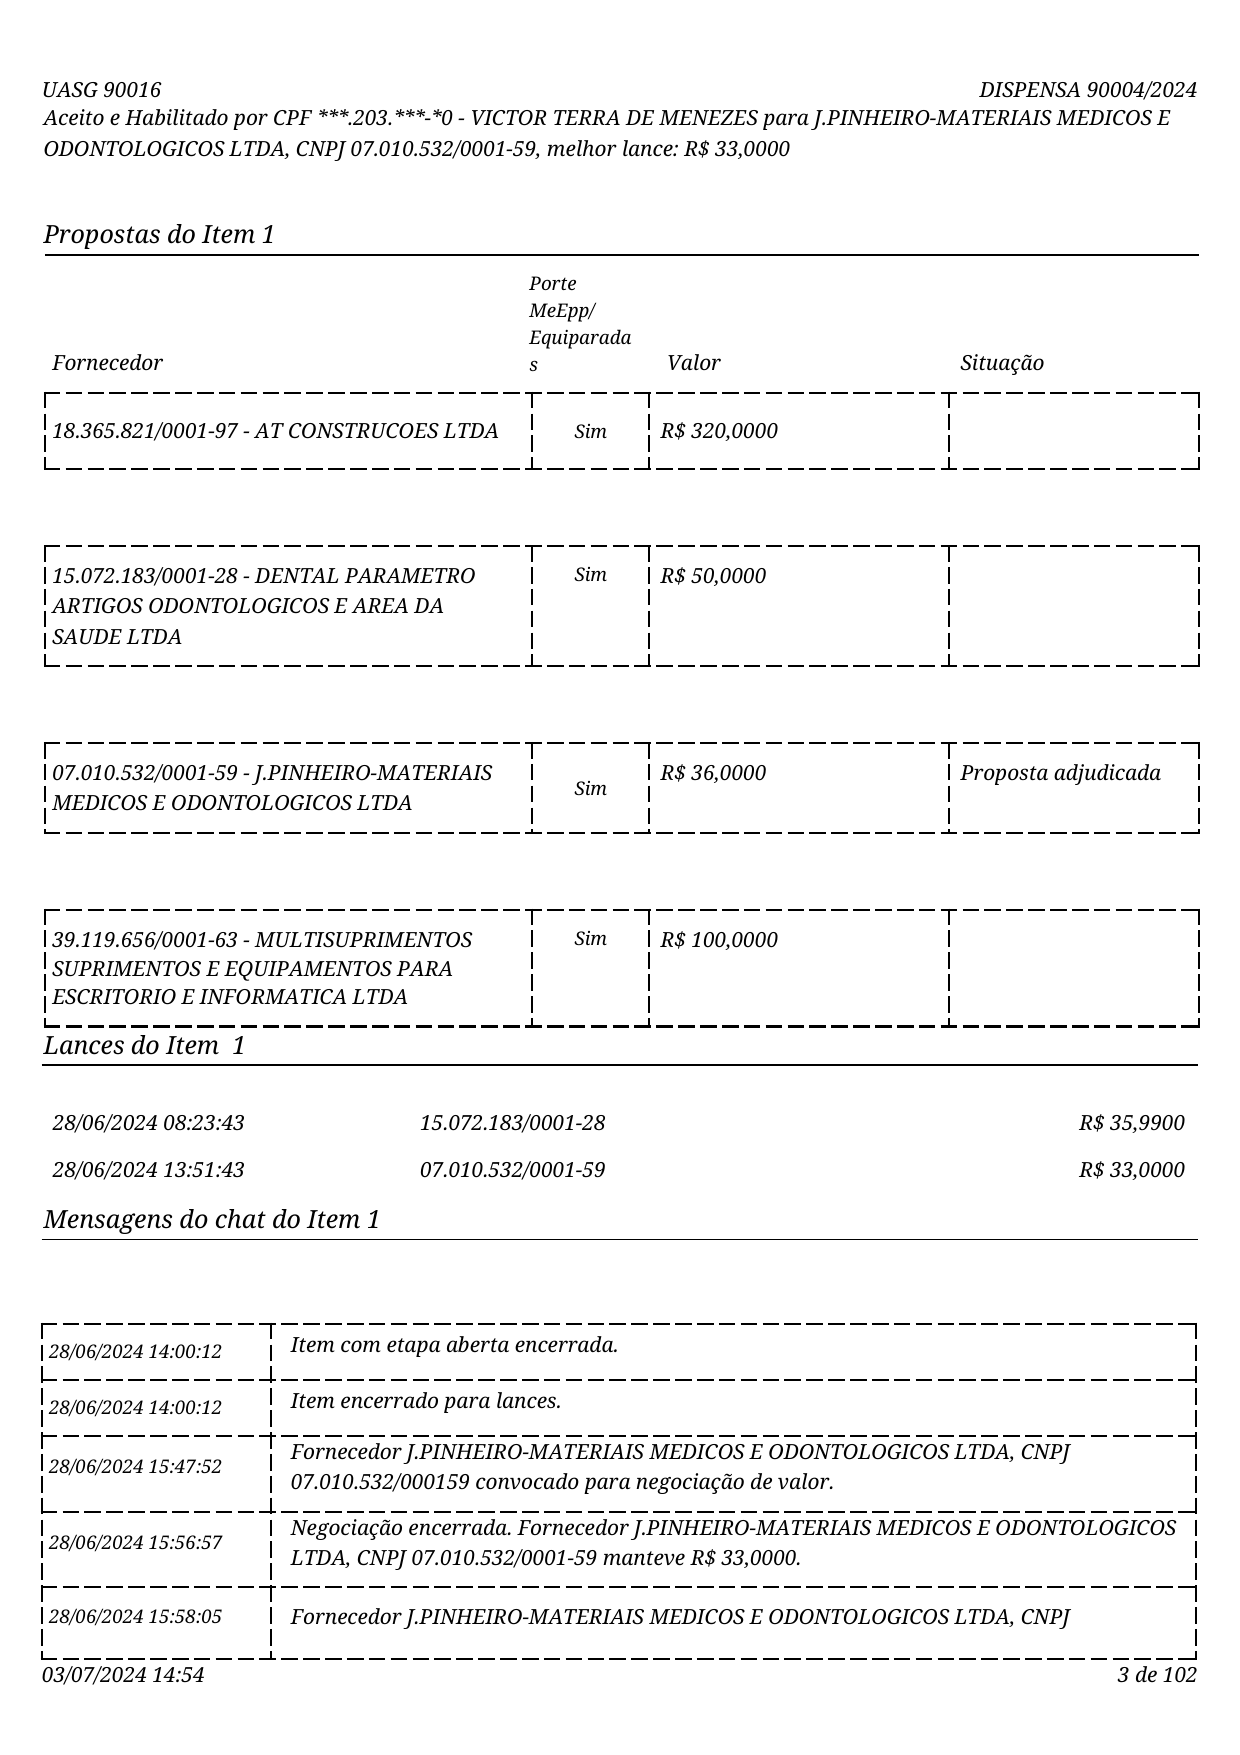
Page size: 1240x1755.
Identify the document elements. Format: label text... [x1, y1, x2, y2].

table_cell 28/06/2024 15:58:05 [42, 1586, 271, 1658]
table_cell Fornecedor J.PINHEIRO-MATERIAIS MEDICOS E ODONTOLOGICOS LTDA, CNPJ [271, 1586, 1196, 1658]
table_cell [949, 545, 1199, 665]
text Mensagens do chat do Item 1 [43, 1202, 1200, 1236]
table_cell Fornecedor J.PINHEIRO-MATERIAIS MEDICOS E ODONTOLOGICOS LTDA, CNPJ 07.010.532/000159 convocado para negociação de valor. [271, 1435, 1196, 1511]
table_cell 07.010.532/0001-59 - J.PINHEIRO-MATERIAIS MEDICOS E ODONTOLOGICOS LTDA [45, 742, 532, 832]
table_cell [949, 832, 1199, 908]
table_header Porte MeEpp/ Equiparadas [532, 256, 649, 392]
table_cell Negociação encerrada. Fornecedor J.PINHEIRO-MATERIAIS MEDICOS E ODONTOLOGICOS LTDA, CNPJ 07.010.532/0001-59 manteve R$ 33,0000. [271, 1511, 1196, 1586]
table_cell [649, 665, 949, 742]
table_cell 28/06/2024 15:47:52 [42, 1435, 271, 1511]
text ODONTOLOGICOS LTDA, CNPJ 07.010.532/0001-59, melhor lance: R$ 33,0000 [43, 134, 1200, 162]
table_cell R$ 50,0000 [649, 545, 949, 665]
text 28/06/2024 13:51:43 07.010.532/0001-59 R$ 33,0000 [42, 1155, 1200, 1183]
table_cell Proposta adjudicada [949, 742, 1199, 832]
table_cell [649, 832, 949, 908]
table_cell Sim [532, 545, 649, 665]
table_cell 28/06/2024 15:56:57 [42, 1511, 271, 1586]
table_header Item com etapa aberta encerrada. [271, 1323, 1196, 1379]
table_cell [949, 909, 1199, 1025]
table_cell Item encerrado para lances. [271, 1379, 1196, 1435]
table_cell [45, 468, 532, 545]
table_cell R$ 100,0000 [649, 909, 949, 1025]
table_cell R$ 36,0000 [649, 742, 949, 832]
table_cell Sim [532, 742, 649, 832]
table_cell Sim [532, 392, 649, 468]
table_cell [949, 392, 1199, 468]
text Propostas do Item 1 [43, 216, 1200, 250]
text 28/06/2024 08:23:43 15.072.183/0001-28 R$ 35,9900 [42, 1108, 1200, 1137]
table_cell [532, 468, 649, 545]
table_cell 28/06/2024 14:00:12 [42, 1379, 271, 1435]
table_header Fornecedor [45, 256, 532, 392]
table_header 28/06/2024 14:00:12 [42, 1323, 271, 1379]
table_cell R$ 320,0000 [649, 392, 949, 468]
table_cell [949, 665, 1199, 742]
table_cell 18.365.821/0001-97 - AT CONSTRUCOES LTDA [45, 392, 532, 468]
table_header Situação [949, 256, 1199, 392]
table_cell [45, 832, 532, 908]
text Aceito e Habilitado por CPF ***.203.***-*0 - VICTOR TERRA DE MENEZES para J.PINHEIRO-MATERIAIS MEDICOS E [43, 103, 1200, 132]
table_cell Sim [532, 909, 649, 1025]
table_header Valor [649, 256, 949, 392]
table_cell 15.072.183/0001-28 - DENTAL PARAMETRO ARTIGOS ODONTOLOGICOS E AREA DA SAUDE LTDA [45, 545, 532, 665]
table_cell [532, 832, 649, 908]
text Lances do Item 1 [43, 1027, 1200, 1062]
table_cell 39.119.656/0001-63 - MULTISUPRIMENTOS SUPRIMENTOS E EQUIPAMENTOS PARA ESCRITORIO E INFORMATICA LTDA [45, 909, 532, 1025]
table_cell [45, 665, 532, 742]
table_cell [532, 665, 649, 742]
table_cell [649, 468, 949, 545]
table_cell [949, 468, 1199, 545]
